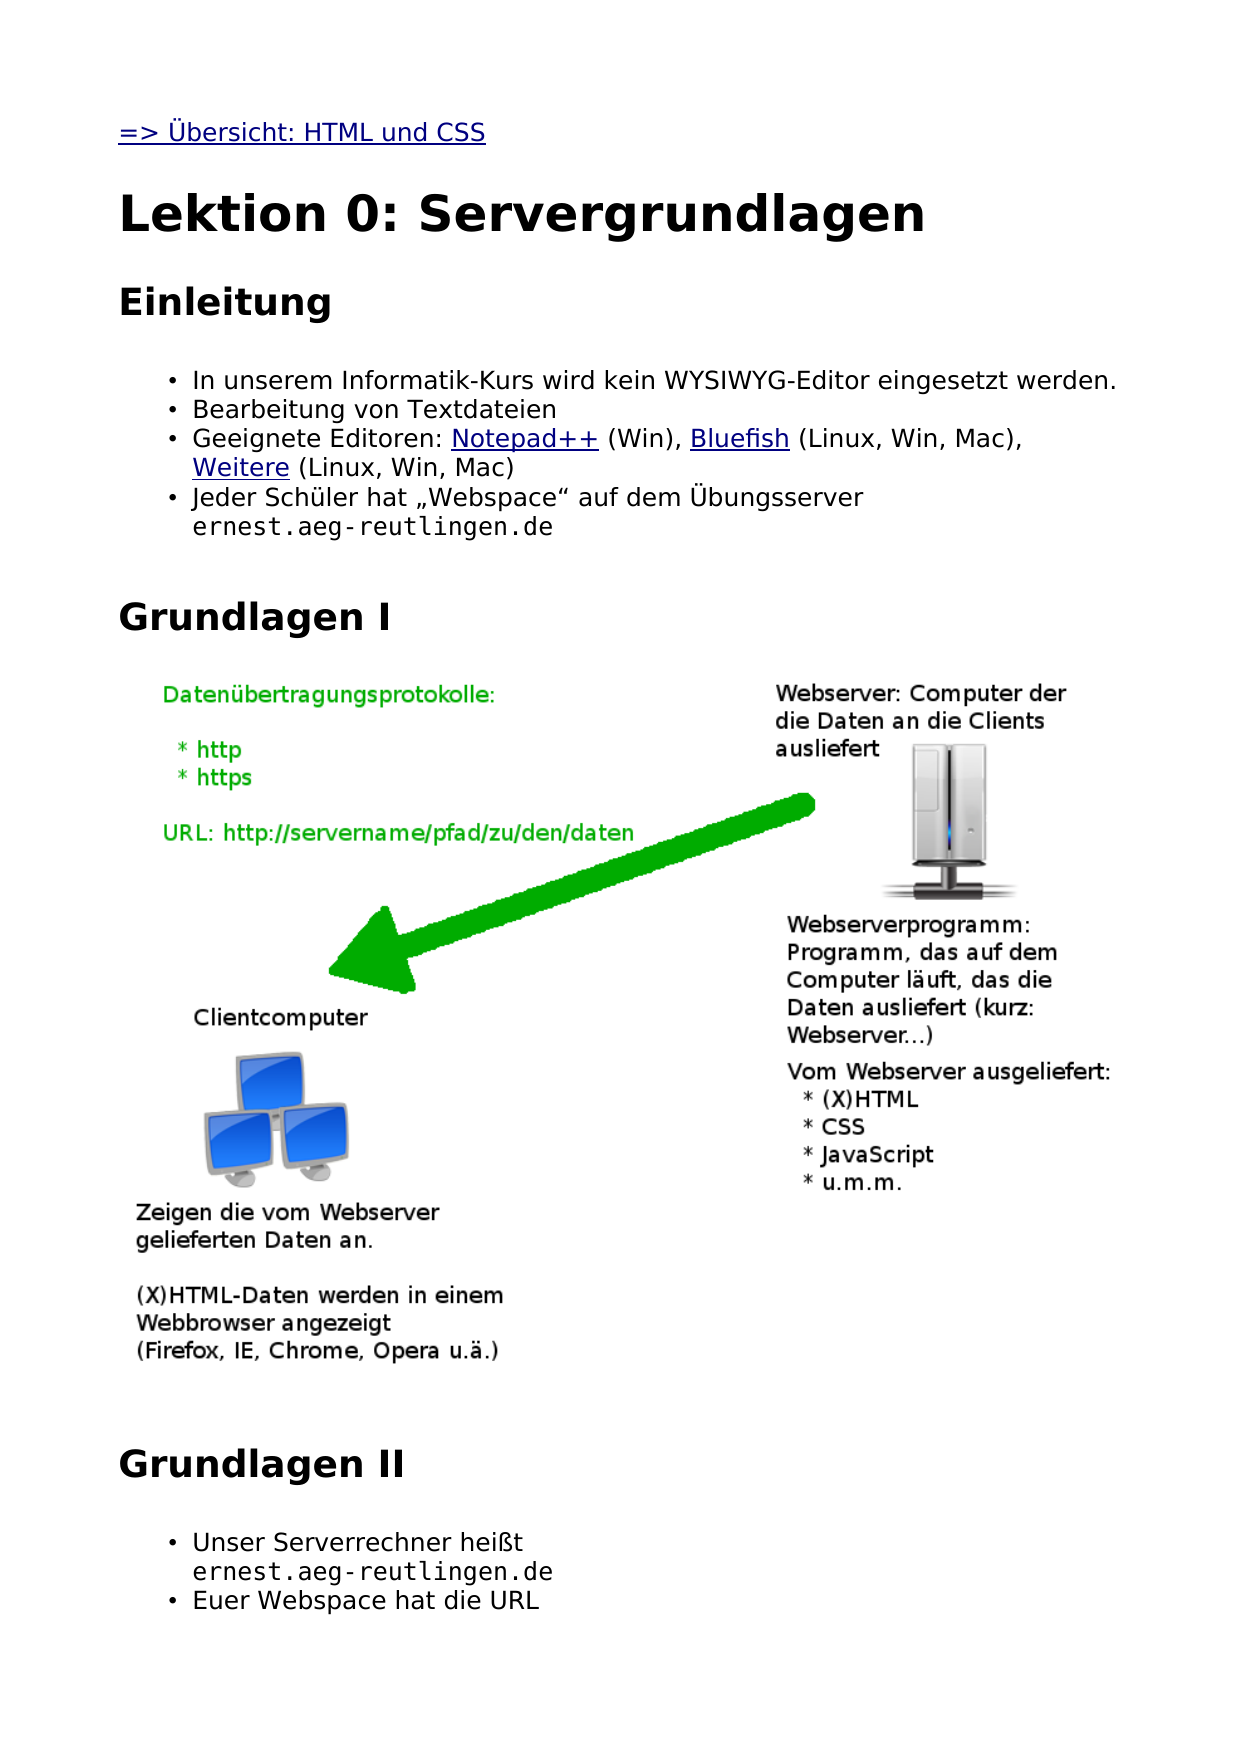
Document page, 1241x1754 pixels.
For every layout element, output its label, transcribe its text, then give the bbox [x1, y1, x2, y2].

subtitle Einleitung [118, 281, 1122, 324]
text => Übersicht: HTML und CSS [118, 118, 1122, 147]
list Bearbeitung von Textdateien [177, 395, 1122, 424]
list Geeignete Editoren: Notepad++ (Win), Bluefish (Linux, Win, Mac), Weitere (Linux, Win, Mac) [177, 424, 1122, 483]
list Jeder Schüler hat „Webspace“ auf dem Übungsserver ernest.aeg-reutlingen.de [177, 483, 1122, 541]
picture [118, 651, 1123, 1405]
list In unserem Informatik-Kurs wird kein WYSIWYG-Editor eingesetzt werden. [177, 366, 1122, 395]
list Unser Serverrechner heißt ernest.aeg-reutlingen.de [177, 1528, 1122, 1586]
subtitle Grundlagen II [118, 1442, 1122, 1486]
subtitle Grundlagen I [118, 596, 1122, 639]
list Euer Webspace hat die URL [177, 1586, 1122, 1615]
subtitle Lektion 0: Servergrundlagen [118, 185, 1122, 243]
